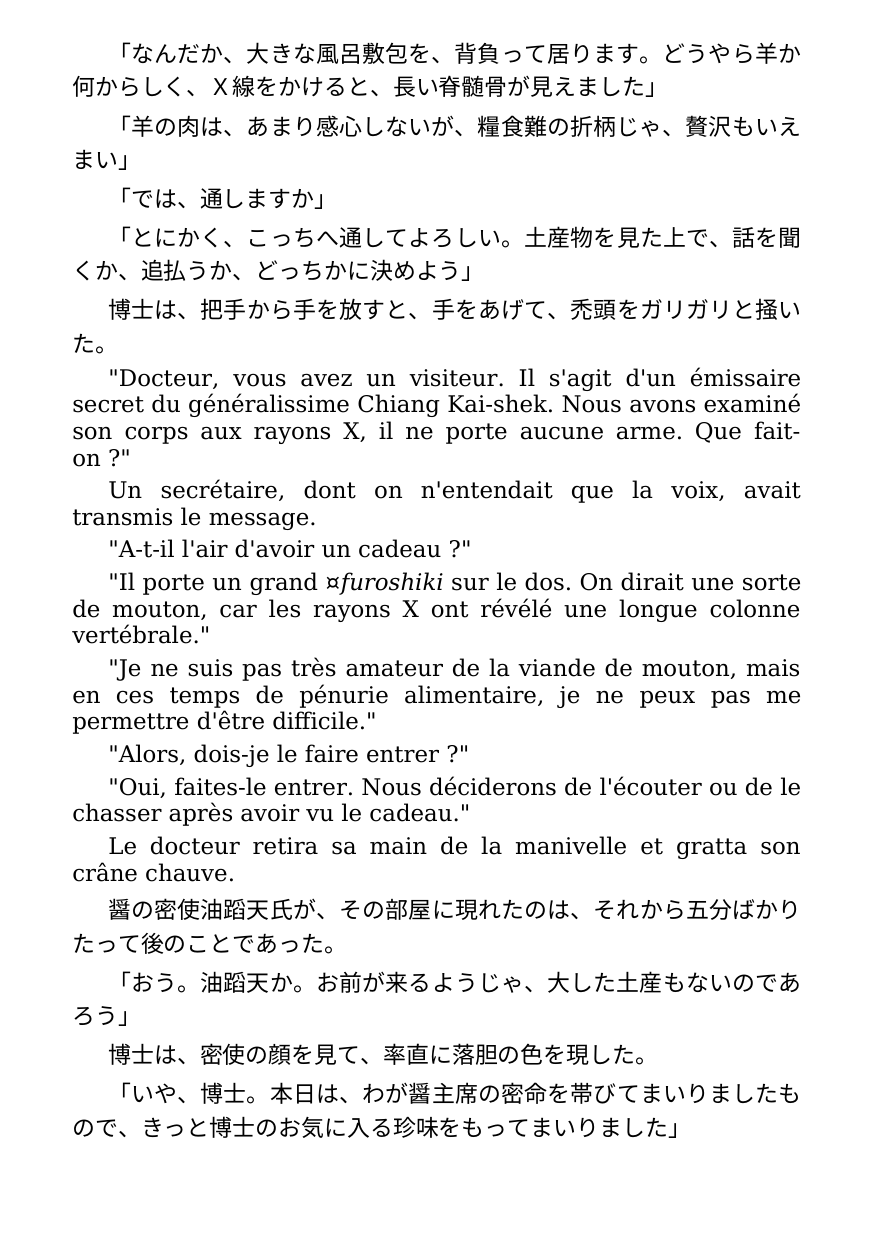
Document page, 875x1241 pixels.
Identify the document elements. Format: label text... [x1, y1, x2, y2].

text 「おう。油蹈天か。お前が来るようじゃ、大した土産もないのであろう」 [72, 965, 802, 1031]
text 博士は、密使の顔を見て、率直に落胆の色を現した。 [72, 1037, 802, 1070]
text Un secrétaire, dont on n'entendait que la voix, avait transmis le message. [72, 477, 802, 531]
text 「羊の肉は、あまり感心しないが、糧食難の折柄じゃ、贅沢もいえまい」 [72, 108, 802, 175]
text "Oui, faites-le entrer. Nous déciderons de l'écouter ou de le chasser après avoir vu le cadeau." [72, 774, 802, 827]
text 「なんだか、大きな風呂敷包を、背負って居ります。どうやら羊か何からしく、Ｘ線をかけると、長い脊髄骨が見えました」 [72, 36, 802, 102]
text "Alors, dois-je le faire entrer ?" [72, 741, 802, 768]
text "Docteur, vous avez un visiteur. Il s'agit d'un émissaire secret du généralissime Chiang Kai-shek. Nous avons examiné son corps aux rayons X, il ne porte aucune arme. Que fait-on ?" [72, 365, 802, 471]
text 「いや、博士。本日は、わが醤主席の密命を帯びてまいりましたもので、きっと博士のお気に入る珍味をもってまいりました」 [72, 1076, 802, 1143]
text 博士は、把手から手を放すと、手をあげて、禿頭をガリガリと掻いた。 [72, 292, 802, 359]
text "A-t-il l'air d'avoir un cadeau ?" [72, 537, 802, 563]
text 「とにかく、こっちへ通してよろしい。土産物を見た上で、話を聞くか、追払うか、どっちかに決めよう」 [72, 220, 802, 286]
text 「では、通しますか」 [72, 181, 802, 214]
text "Il porte un grand ¤furoshiki sur le dos. On dirait une sorte de mouton, car les rayons X ont révélé une longue colonne vertébrale." [72, 569, 802, 649]
text "Je ne suis pas très amateur de la viande de mouton, mais en ces temps de pénurie alimentaire, je ne peux pas me permettre d'être difficile." [72, 655, 802, 735]
text 醤の密使油蹈天氏が、その部屋に現れたのは、それから五分ばかりたって後のことであった。 [72, 892, 802, 959]
text Le docteur retira sa main de la manivelle et gratta son crâne chauve. [72, 833, 802, 886]
